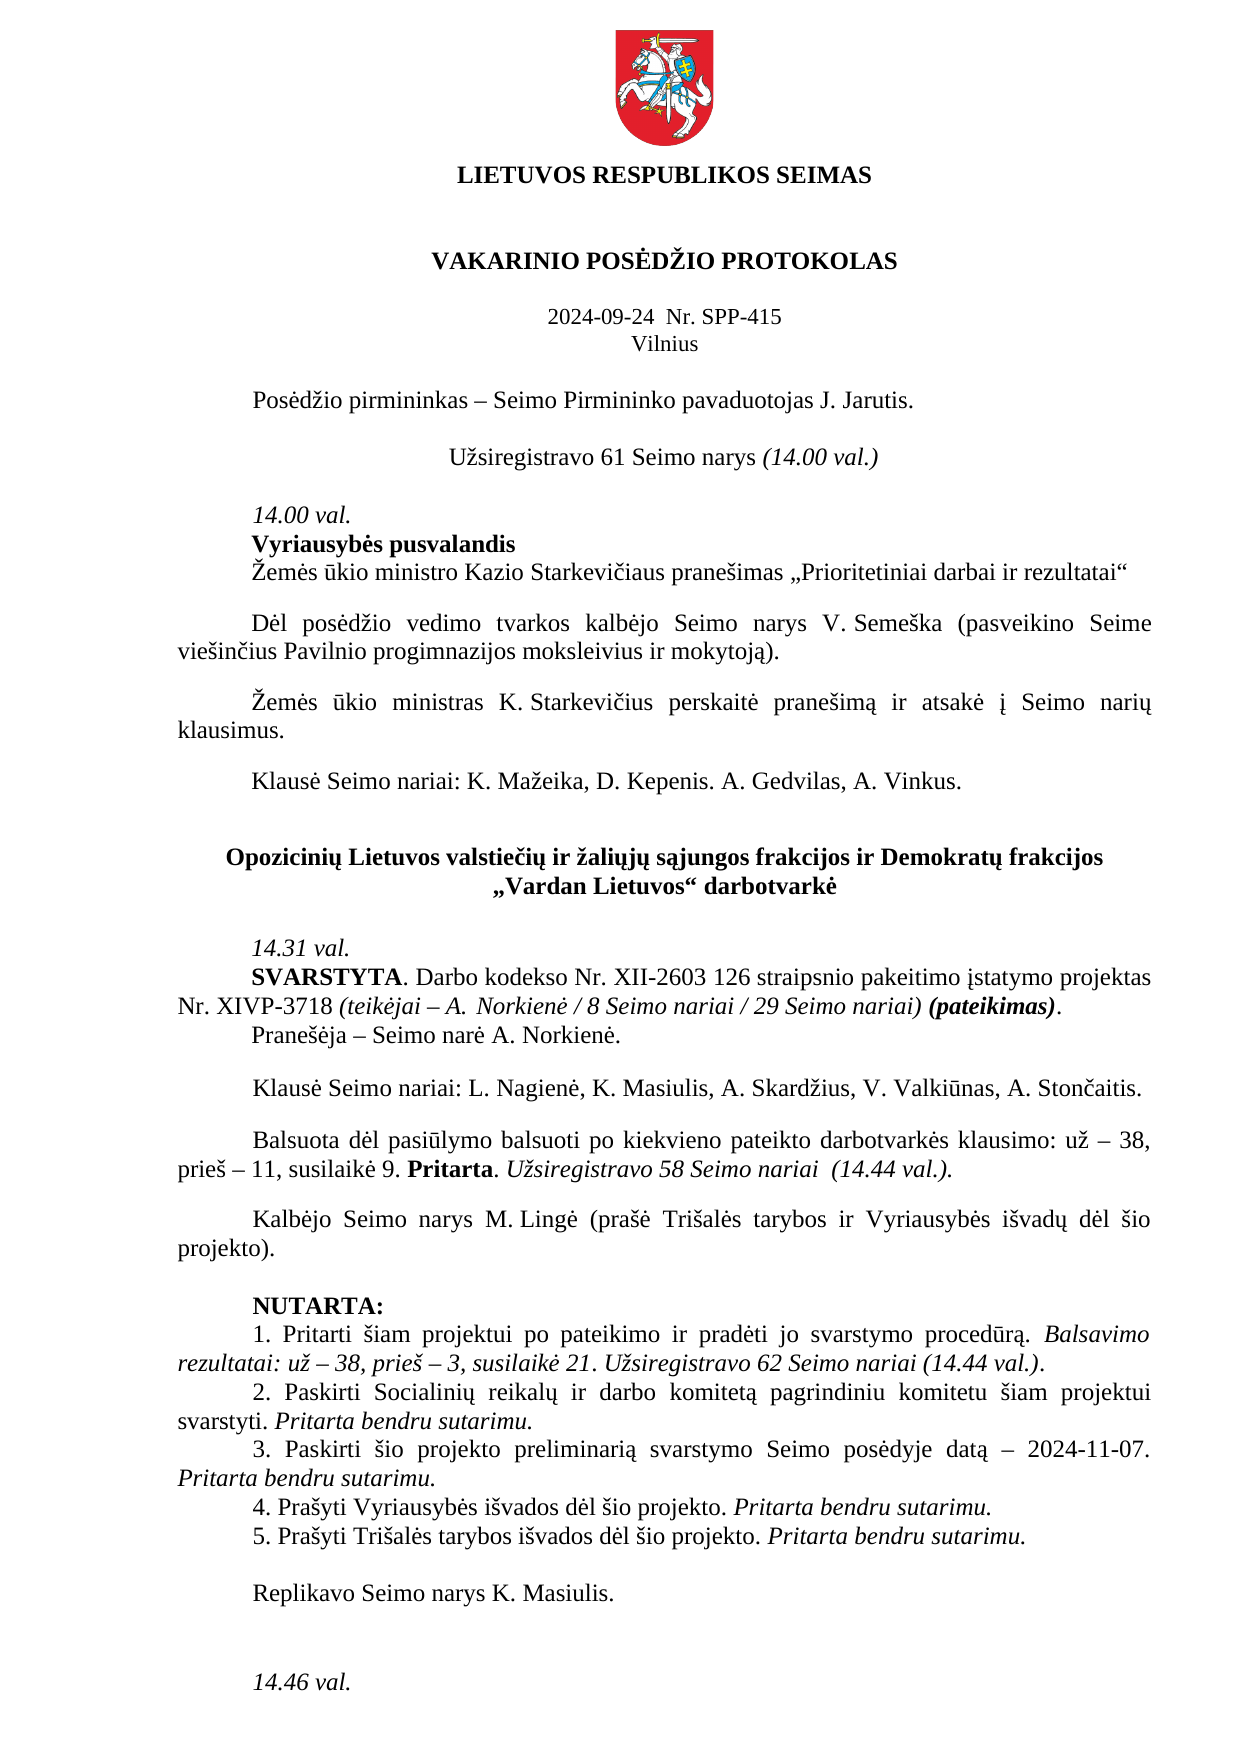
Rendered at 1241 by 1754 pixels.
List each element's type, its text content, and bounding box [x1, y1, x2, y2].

text Pranešėja – Seimo narė A. Norkienė. [177, 1020, 1152, 1048]
text Žemės ūkio ministro Kazio Starkevičiaus pranešimas „Prioritetiniai darbai ir rezultatai“ [177, 557, 1152, 586]
text Lietuvos Respublikos Seimas [177, 160, 1152, 188]
text 14.46 val. [177, 1667, 1152, 1696]
text Dėl posėdžio vedimo tvarkos kalbėjo Seimo narys V. Semeška (pasveikino Seime viešinčius Pavilnio progimnazijos moksleivius ir mokytoją). [177, 608, 1152, 665]
text Posėdžio pirmininkas – Seimo Pirmininko pavaduotojas J. Jarutis. [177, 385, 1152, 414]
text 2024-09-24 Nr. SPP-415 [177, 303, 1152, 330]
text Klausė Seimo nariai: K. Mažeika, D. Kepenis. A. Gedvilas, A. Vinkus. [177, 766, 1152, 794]
text Kalbėjo Seimo narys M. Lingė (prašė Trišalės tarybos ir Vyriausybės išvadų dėl šio projekto). [177, 1204, 1152, 1262]
text Klausė Seimo nariai: L. Nagienė, K. Masiulis, A. Skardžius, V. Valkiūnas, A. Stončaitis. [177, 1073, 1152, 1101]
text Vilnius [177, 330, 1152, 356]
text Opozicinių Lietuvos valstiečių ir žaliųjų sąjungos frakcijos ir Demokratų frakcijos „Vardan Lietuvos“ darbotvarkė [177, 842, 1152, 900]
text 4. Prašyti Vyriausybės išvados dėl šio projekto. Pritarta bendru sutarimu. [177, 1492, 1152, 1521]
text NUTARTA: [177, 1291, 1152, 1319]
text Žemės ūkio ministras K. Starkevičius perskaitė pranešimą ir atsakė į Seimo narių klausimus. [177, 687, 1152, 744]
text Replikavo Seimo narys K. Masiulis. [177, 1578, 1152, 1607]
text Balsuota dėl pasiūlymo balsuoti po kiekvieno pateikto darbotvarkės klausimo: už – 38, prieš – 11, susilaikė 9. Pritarta. Užsiregistravo 58 Seimo nariai (14.44 val.). [177, 1125, 1152, 1183]
text Vyriausybės pusvalandis [177, 529, 1152, 557]
text VAKARINIO POSĖDŽIO PROTOKOLAS [177, 246, 1152, 275]
text SVARSTYTA. Darbo kodekso Nr. XII-2603 126 straipsnio pakeitimo įstatymo projektas Nr. XIVP-3718 (teikėjai – A. Norkienė / 8 Seimo nariai / 29 Seimo nariai) (pateikimas). [177, 962, 1152, 1020]
text Užsiregistravo 61 Seimo narys (14.00 val.) [177, 442, 1152, 471]
text 3. Paskirti šio projekto preliminarią svarstymo Seimo posėdyje datą – 2024-11-07. Pritarta bendru sutarimu. [177, 1434, 1152, 1492]
text 14.31 val. [177, 933, 1152, 962]
text 5. Prašyti Trišalės tarybos išvados dėl šio projekto. Pritarta bendru sutarimu. [177, 1521, 1152, 1549]
text 2. Paskirti Socialinių reikalų ir darbo komitetą pagrindiniu komitetu šiam projektui svarstyti. Pritarta bendru sutarimu. [177, 1377, 1152, 1434]
text 14.00 val. [177, 500, 1152, 529]
text 1. Pritarti šiam projektui po pateikimo ir pradėti jo svarstymo procedūrą. Balsavimo rezultatai: už – 38, prieš – 3, susilaikė 21. Užsiregistravo 62 Seimo nariai (14.44 val.). [177, 1319, 1152, 1377]
